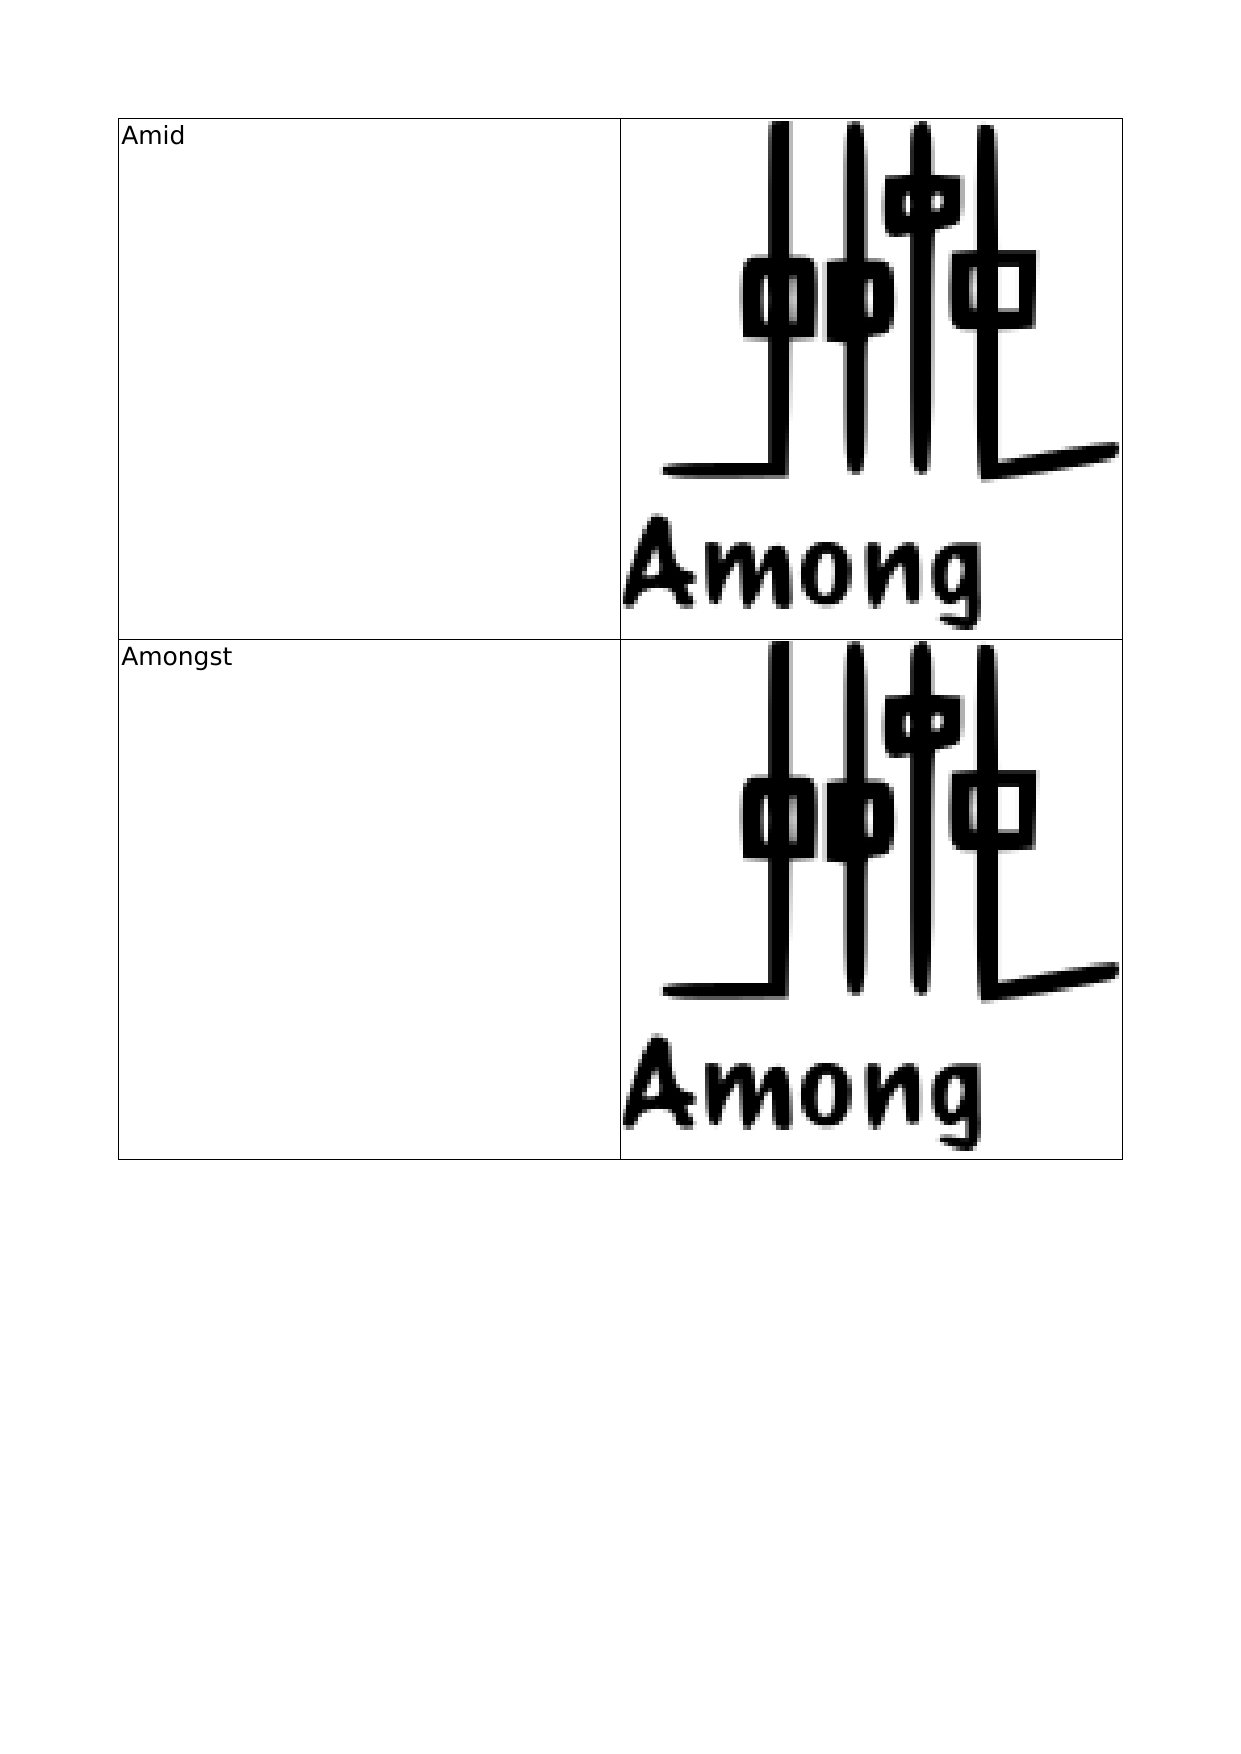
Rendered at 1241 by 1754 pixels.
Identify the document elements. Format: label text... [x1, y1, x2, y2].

table_cell [621, 119, 1122, 639]
table_cell [621, 640, 1122, 1159]
picture [622, 641, 1120, 1151]
table_cell Amongst [119, 640, 620, 1159]
table_cell Amid [119, 119, 620, 639]
picture [622, 121, 1120, 630]
